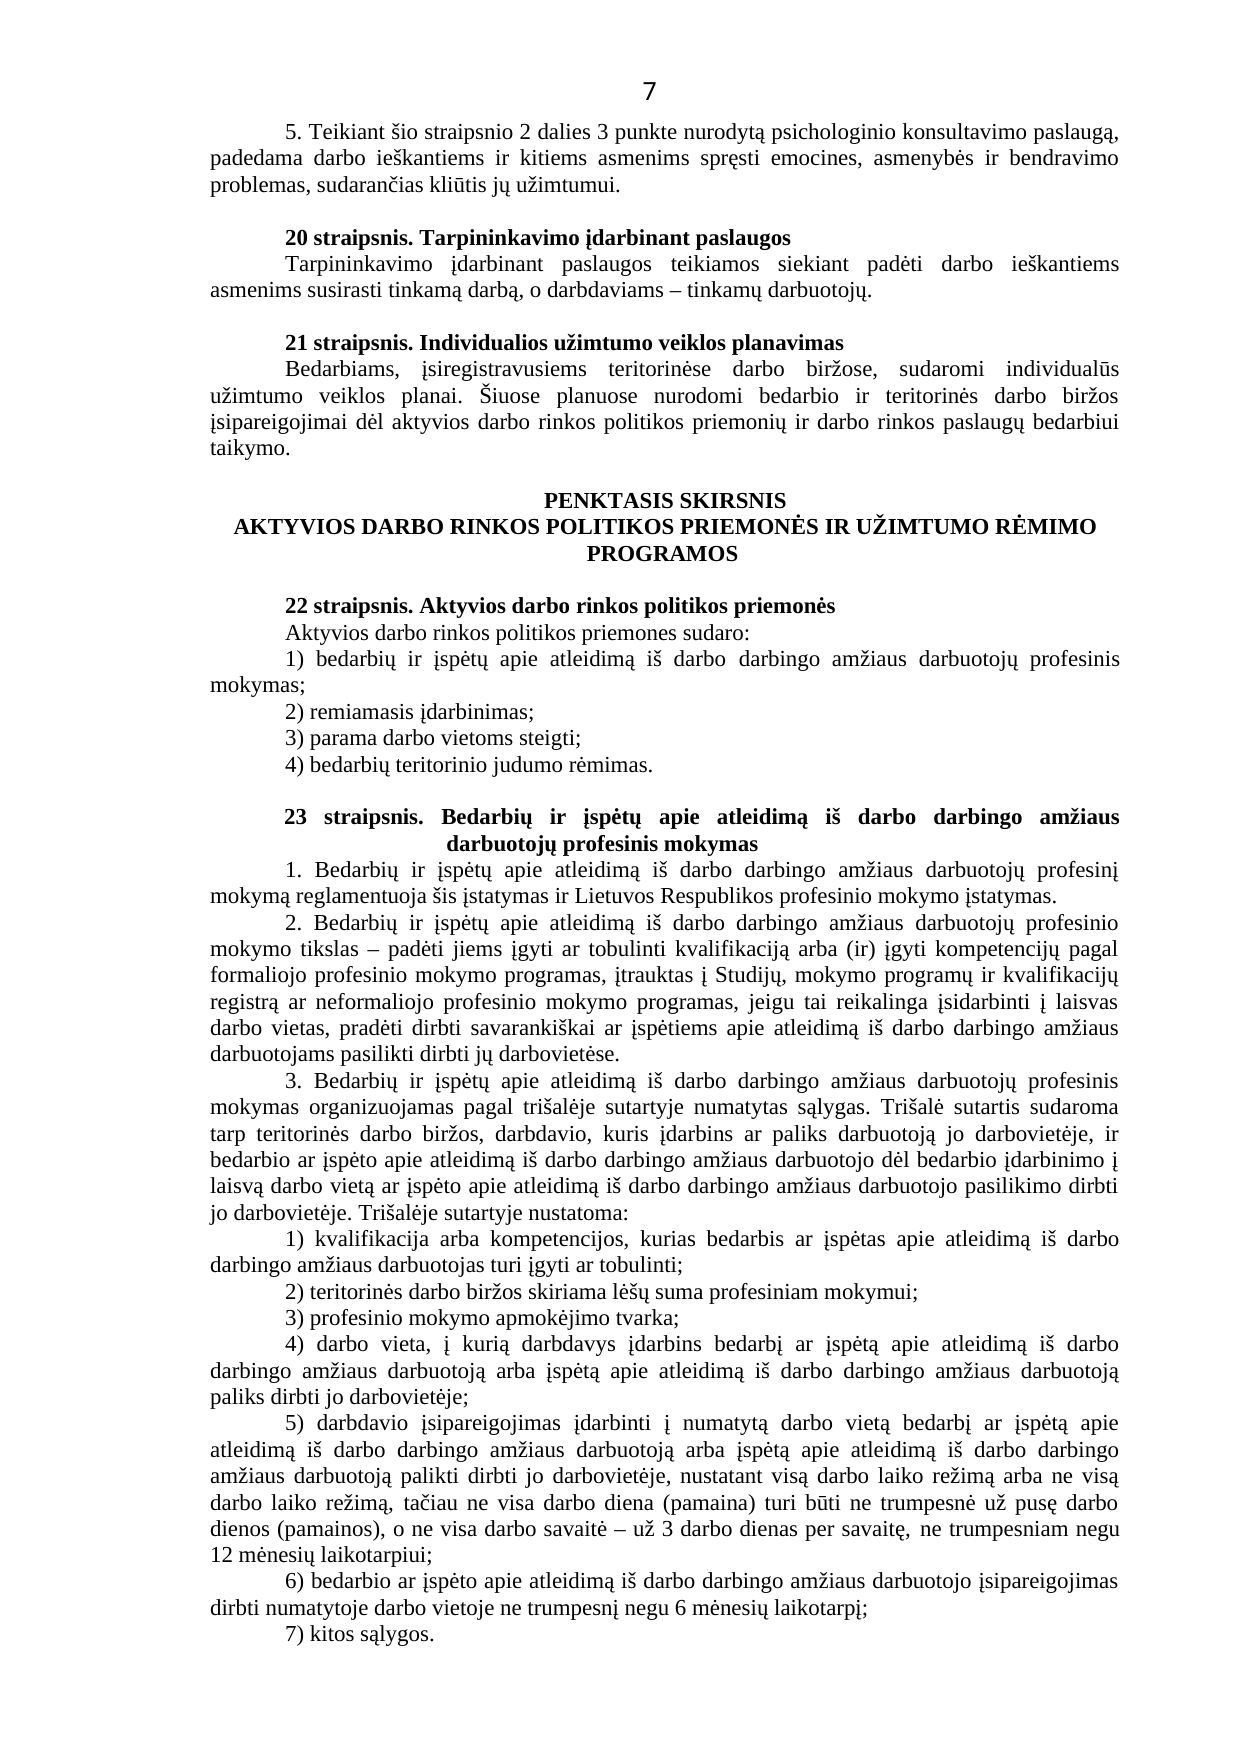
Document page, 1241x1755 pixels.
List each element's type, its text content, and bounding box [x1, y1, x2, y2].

text 2) remiamasis įdarbinimas; [210, 698, 1120, 724]
text 3. Bedarbių ir įspėtų apie atleidimą iš darbo darbingo amžiaus darbuotojų profesinis mokymas organizuojamas pagal trišalėje sutartyje numatytas sąlygas. Trišalė sutartis sudaroma tarp teritorinės darbo biržos, darbdavio, kuris įdarbins ar paliks darbuotoją jo darbovietėje, ir bedarbio ar įspėto apie atleidimą iš darbo darbingo amžiaus darbuotojo dėl bedarbio įdarbinimo į laisvą darbo vietą ar įspėto apie atleidimą iš darbo darbingo amžiaus darbuotojo pasilikimo dirbti jo darbovietėje. Trišalėje sutartyje nustatoma: [210, 1067, 1120, 1225]
text Tarpininkavimo įdarbinant paslaugos teikiamos siekiant padėti darbo ieškantiems asmenims susirasti tinkamą darbą, o darbdaviams – tinkamų darbuotojų. [210, 250, 1120, 303]
text Bedarbiams, įsiregistravusiems teritorinėse darbo biržose, sudaromi individualūs užimtumo veiklos planai. Šiuose planuose nurodomi bedarbio ir teritorinės darbo biržos įsipareigojimai dėl aktyvios darbo rinkos politikos priemonių ir darbo rinkos paslaugų bedarbiui taikymo. [210, 355, 1120, 461]
text 20 straipsnis. Tarpininkavimo įdarbinant paslaugos [210, 223, 1120, 250]
text PENKTASIS SKIRSNIS [210, 487, 1120, 513]
text 3) parama darbo vietoms steigti; [210, 724, 1120, 751]
text 1. Bedarbių ir įspėtų apie atleidimą iš darbo darbingo amžiaus darbuotojų profesinį mokymą reglamentuoja šis įstatymas ir Lietuvos Respublikos profesinio mokymo įstatymas. [210, 856, 1120, 909]
text 5. Teikiant šio straipsnio 2 dalies 3 punkte nurodytą psichologinio konsultavimo paslaugą, padedama darbo ieškantiems ir kitiems asmenims spręsti emocines, asmenybės ir bendravimo problemas, sudarančias kliūtis jų užimtumui. [210, 118, 1120, 197]
text 7) kitos sąlygos. [210, 1620, 1120, 1647]
text 1) bedarbių ir įspėtų apie atleidimą iš darbo darbingo amžiaus darbuotojų profesinis mokymas; [210, 645, 1120, 698]
text 2. Bedarbių ir įspėtų apie atleidimą iš darbo darbingo amžiaus darbuotojų profesinio mokymo tikslas – padėti jiems įgyti ar tobulinti kvalifikaciją arba (ir) įgyti kompetencijų pagal formaliojo profesinio mokymo programas, įtrauktas į Studijų, mokymo programų ir kvalifikacijų registrą ar neformaliojo profesinio mokymo programas, jeigu tai reikalinga įsidarbinti į laisvas darbo vietas, pradėti dirbti savarankiškai ar įspėtiems apie atleidimą iš darbo darbingo amžiaus darbuotojams pasilikti dirbti jų darbovietėse. [210, 909, 1120, 1067]
text 21 straipsnis. Individualios užimtumo veiklos planavimas [210, 329, 1120, 355]
text 6) bedarbio ar įspėto apie atleidimą iš darbo darbingo amžiaus darbuotojo įsipareigojimas dirbti numatytoje darbo vietoje ne trumpesnį negu 6 mėnesių laikotarpį; [210, 1568, 1120, 1620]
text 4) darbo vieta, į kurią darbdavys įdarbins bedarbį ar įspėtą apie atleidimą iš darbo darbingo amžiaus darbuotoją arba įspėtą apie atleidimą iš darbo darbingo amžiaus darbuotoją paliks dirbti jo darbovietėje; [210, 1330, 1120, 1409]
text 2) teritorinės darbo biržos skiriama lėšų suma profesiniam mokymui; [210, 1278, 1120, 1304]
text 23 straipsnis. Bedarbių ir įspėtų apie atleidimą iš darbo darbingo amžiaus darbuotojų profesinis mokymas [284, 803, 1120, 856]
text Aktyvios darbo rinkos politikos priemonės IR UŽIMTUMO RĖMIMO PROGRAMOS [210, 513, 1120, 566]
text 4) bedarbių teritorinio judumo rėmimas. [210, 751, 1120, 777]
text 1) kvalifikacija arba kompetencijos, kurias bedarbis ar įspėtas apie atleidimą iš darbo darbingo amžiaus darbuotojas turi įgyti ar tobulinti; [210, 1225, 1120, 1278]
text 5) darbdavio įsipareigojimas įdarbinti į numatytą darbo vietą bedarbį ar įspėtą apie atleidimą iš darbo darbingo amžiaus darbuotoją arba įspėtą apie atleidimą iš darbo darbingo amžiaus darbuotoją palikti dirbti jo darbovietėje, nustatant visą darbo laiko režimą arba ne visą darbo laiko režimą, tačiau ne visa darbo diena (pamaina) turi būti ne trumpesnė už pusę darbo dienos (pamainos), o ne visa darbo savaitė – už 3 darbo dienas per savaitę, ne trumpesniam negu 12 mėnesių laikotarpiui; [210, 1409, 1120, 1568]
text 3) profesinio mokymo apmokėjimo tvarka; [210, 1304, 1120, 1330]
text 22 straipsnis. Aktyvios darbo rinkos politikos priemonės [210, 592, 1120, 619]
text Aktyvios darbo rinkos politikos priemones sudaro: [210, 619, 1120, 645]
